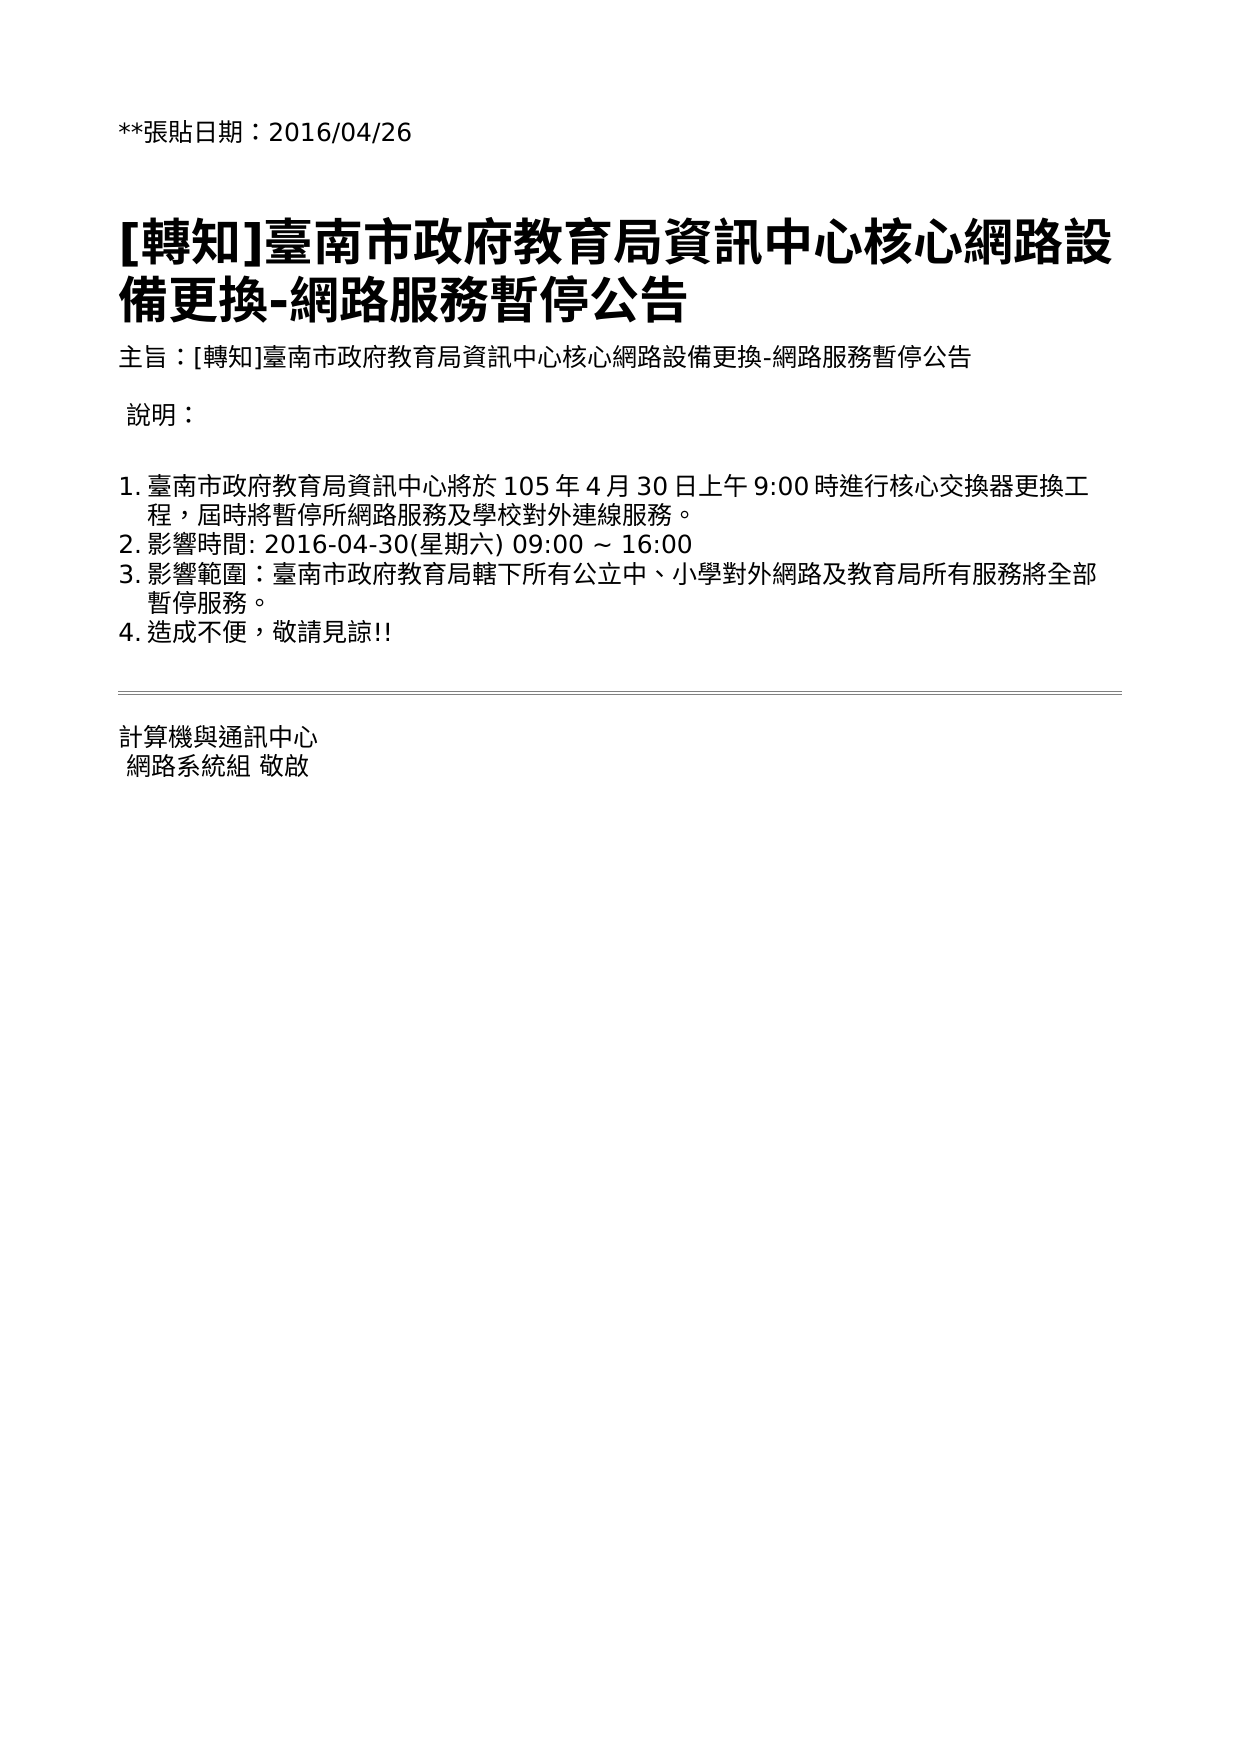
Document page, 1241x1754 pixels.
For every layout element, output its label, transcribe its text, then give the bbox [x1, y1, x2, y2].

list 造成不便，敬請見諒!! [118, 618, 1122, 647]
subtitle [轉知]臺南市政府教育局資訊中心核心網路設備更換-網路服務暫停公告 [118, 214, 1122, 330]
text 計算機與通訊中心 網路系統組 敬啟 [118, 723, 1122, 782]
list 臺南市政府教育局資訊中心將於105年4月30日上午9:00時進行核心交換器更換工程，屆時將暫停所網路服務及學校對外連線服務。 [118, 472, 1122, 531]
list 影響範圍：臺南市政府教育局轄下所有公立中、小學對外網路及教育局所有服務將全部暫停服務。 [118, 560, 1122, 618]
list 影響時間: 2016-04-30(星期六) 09:00 ~ 16:00 [118, 531, 1122, 560]
text 主旨：[轉知]臺南市政府教育局資訊中心核心網路設備更換-網路服務暫停公告 說明： [118, 343, 1122, 430]
text **張貼日期：2016/04/26 [118, 118, 1122, 176]
